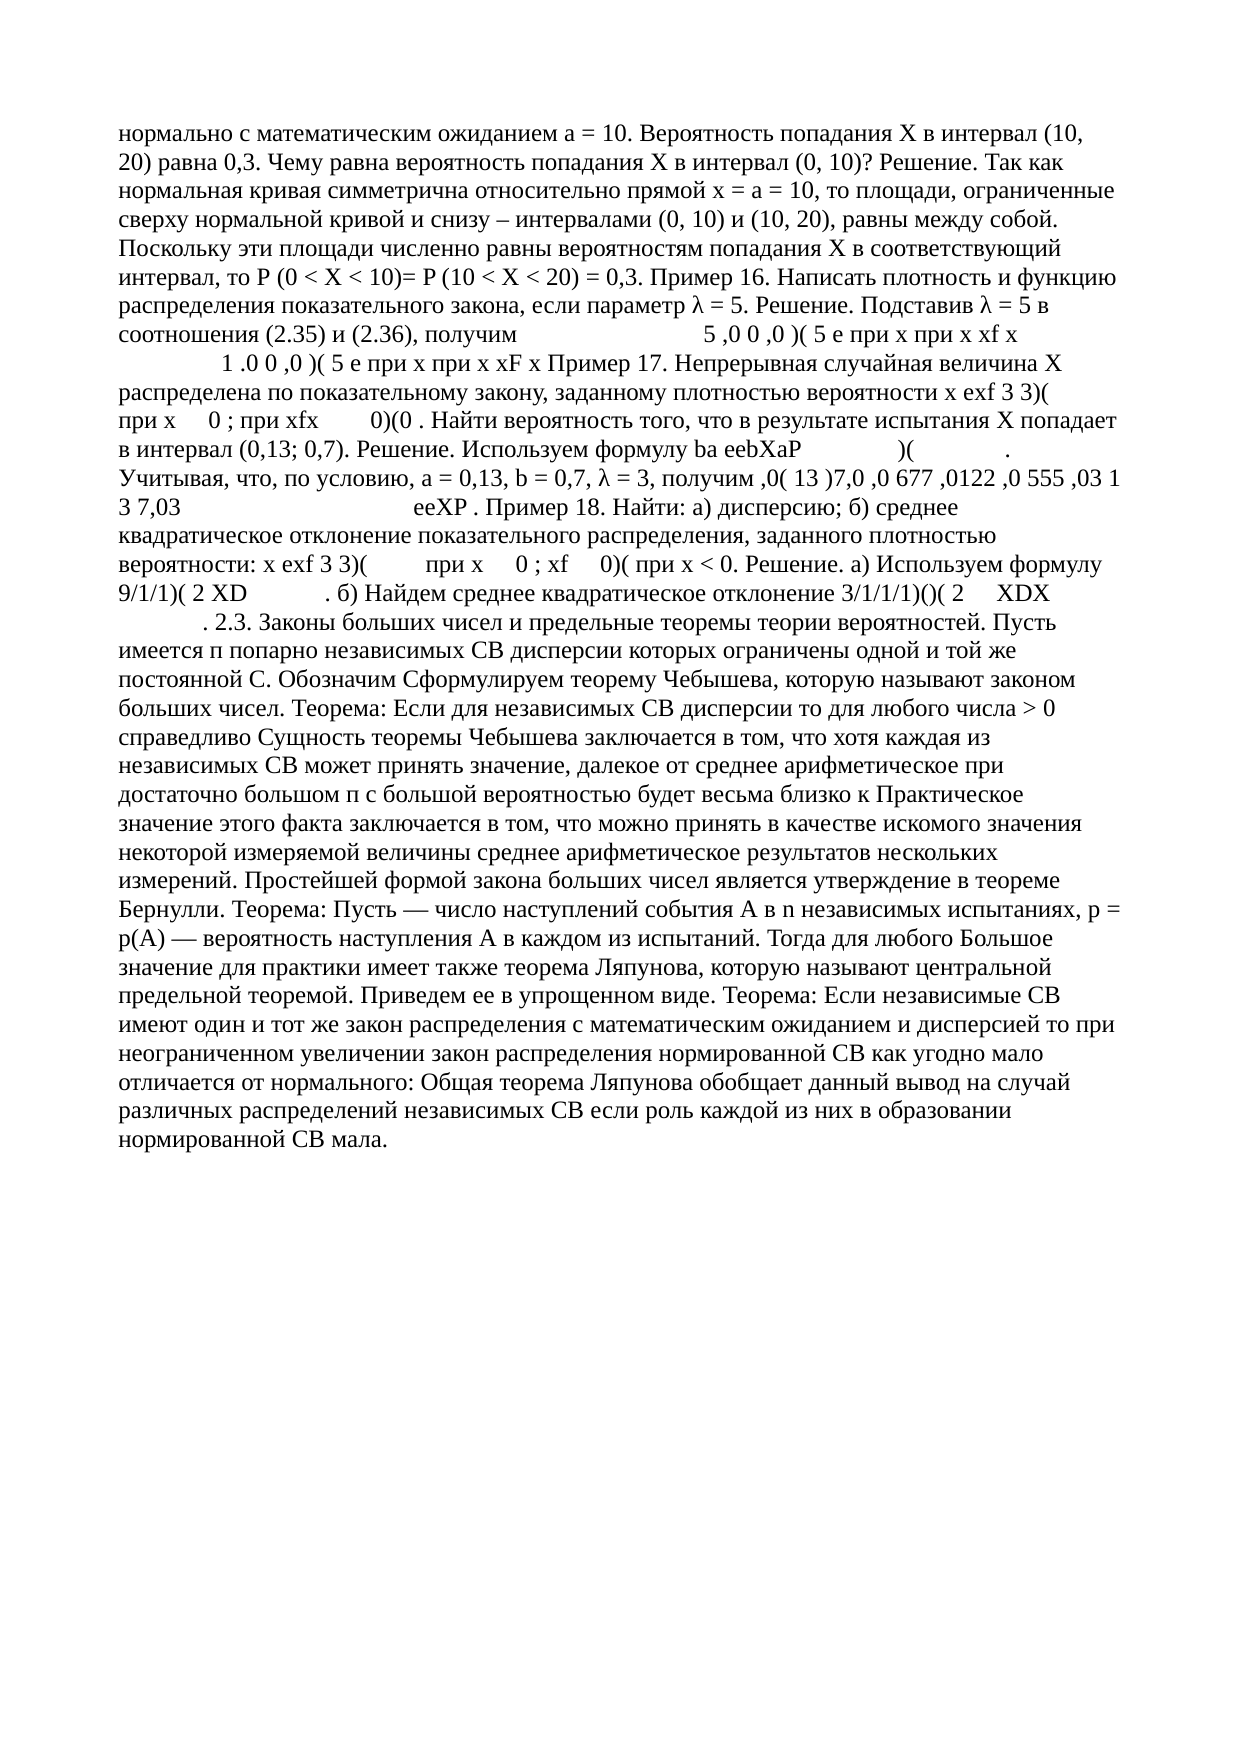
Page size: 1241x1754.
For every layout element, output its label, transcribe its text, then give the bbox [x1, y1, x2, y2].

text нормально с математическим ожиданием а = 10. Вероятность попадания X в интервал (10, 20) равна 0,3. Чему равна вероятность попадания X в интервал (0, 10)? Решение. Так как нормальная кривая симметрична относительно прямой x = а = 10, то площади, ограниченные сверху нормальной кривой и снизу – интервалами (0, 10) и (10, 20), равны между собой. Поскольку эти площади численно равны вероятностям попадания X в соответствующий интервал, то Р (0 < X < 10)= P (10 < X < 20) = 0,3. Пример 16. Написать плотность и функцию распределения показательного закона, если параметр λ = 5. Решение. Подставив λ = 5 в соотношения (2.35) и (2.36), получим        5 ,0 0 ,0 )( 5 e при x при x xf x         1 .0 0 ,0 )( 5 e при x при x xF x Пример 17. Непрерывная случайная величина X распределена по показательному закону, заданному плотностью вероятности x exf 3 3)(   при x  0 ; при xfx  0)(0 . Найти вероятность того, что в результате испытания X попадает в интервал (0,13; 0,7). Решение. Используем формулу ba eebXaP   )(  . Учитывая, что, по условию, а = 0,13, b = 0,7, λ = 3, получим ,0( 13 )7,0 ,0 677 ,0122 ,0 555 ,03 1 3 7,03   eeXP . Пример 18. Найти: а) дисперсию; б) среднее квадратическое отклонение показательного распределения, заданного плотностью вероятности: x exf 3 3)(   при x  0 ; xf  0)( при х < 0. Решение. а) Используем формулу 9/1/1)( 2 XD   . б) Найдем среднее квадратическое отклонение 3/1/1/1)()( 2  XDX   . 2.3. Законы больших чисел и предельные теоремы теории вероятностей. Пусть имеется п попарно независимых СВ дисперсии которых ограничены одной и той же постоянной С. Обозначим Сформулируем теорему Чебышева, которую называют законом больших чисел. Теорема: Если для независимых СВ дисперсии то для любого числа > 0 справедливо Сущность теоремы Чебышева заключается в том, что хотя каждая из независимых СВ может принять значение, далекое от среднее арифметическое при достаточно большом п с большой вероятностью будет весьма близко к Практическое значение этого факта заключается в том, что можно принять в качестве искомого значения некоторой измеряемой величины среднее арифметическое результатов нескольких измерений. Простейшей формой закона больших чисел является утверждение в теореме Бернулли. Теорема: Пусть — число наступлений события А в n независимых испытаниях, р = р(А) — вероятность наступления А в каждом из испытаний. Тогда для любого Большое значение для практики имеет также теорема Ляпунова, которую называют центральной предельной теоремой. Приведем ее в упрощенном виде. Теорема: Если независимые СВ имеют один и тот же закон распределения с математическим ожиданием и дисперсией то при неограниченном увеличении закон распределения нормированной СВ как угодно мало отличается от нормального: Общая теорема Ляпунова обобщает данный вывод на случай различных распределений независимых СВ если роль каждой из них в образовании нормированной СВ мала. [118, 118, 1122, 1153]
